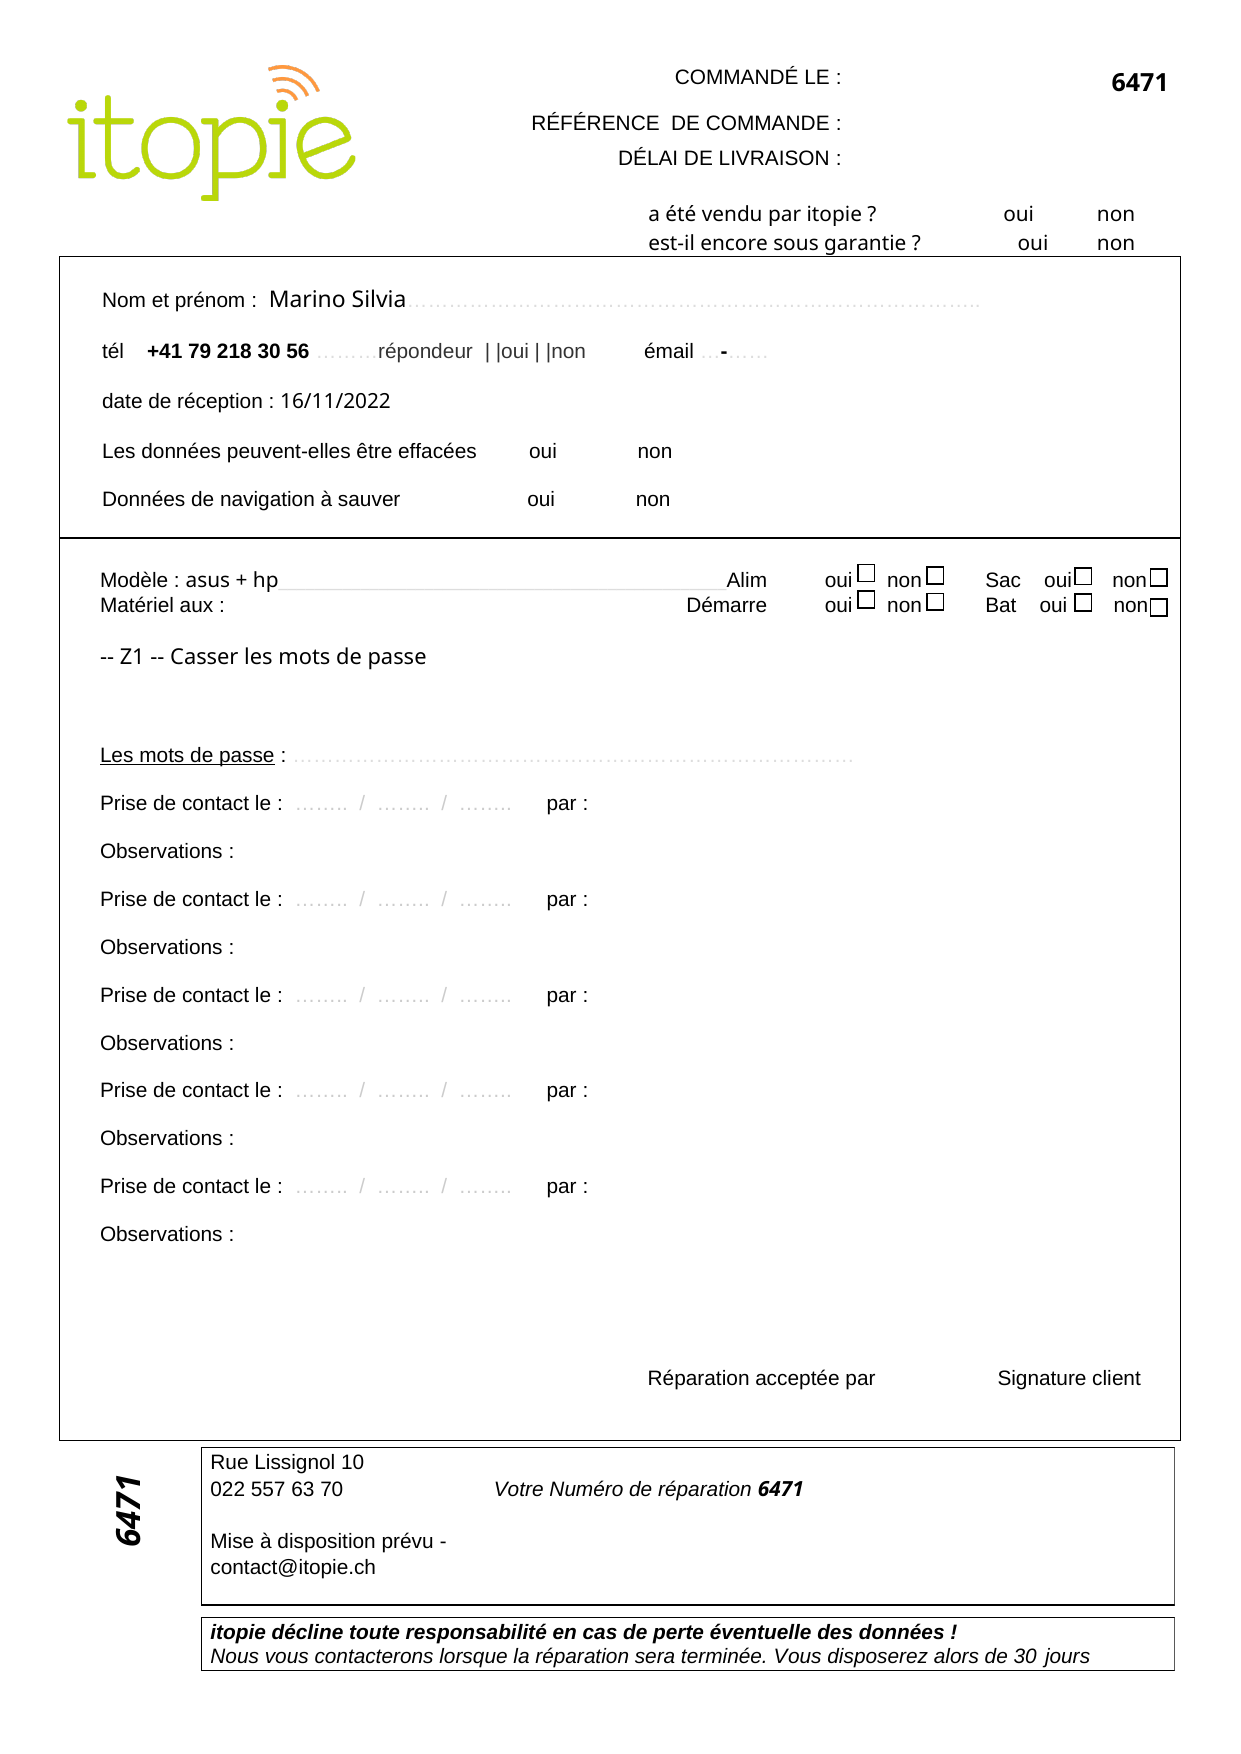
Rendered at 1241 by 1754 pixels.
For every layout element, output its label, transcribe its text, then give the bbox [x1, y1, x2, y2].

text Modèle : asus + hp Alim oui non Sac oui non [879, 562, 925, 590]
text Prise de contact le : …….. / …….. / …….. par : [60, 883, 1180, 911]
picture [67, 65, 356, 201]
text Observations : [60, 836, 1180, 863]
text Les données peuvent-elles être effacées oui non [60, 436, 1180, 463]
table_cell itopie décline toute responsabilité en cas de perte éventuelle des données ! Nous vous contacterons lorsque la réparation sera terminée. Vous disposerez alors de 30 jours [195, 1611, 1180, 1677]
text Prise de contact le : …….. / …….. / …….. par : [60, 979, 1180, 1006]
text est-il encore sous garantie ? oui non [59, 228, 1181, 256]
text Prise de contact le : …….. / …….. / …….. par : [60, 788, 1180, 815]
text Observations : [60, 931, 1180, 958]
text Données de navigation à sauver oui non [60, 484, 1180, 511]
text -- Z1 -- Casser les mots de passe [60, 638, 1180, 671]
text Prise de contact le : …….. / …….. / …….. par : [60, 1171, 1180, 1198]
table_cell DÉLAI DE LIVRAISON : [490, 140, 847, 175]
table_cell RÉFÉRENCE DE COMMANDE : [490, 105, 847, 140]
table_header 6471 [59, 1441, 195, 1677]
text Nom et prénom : Marino Silvia……………………………………………………………………….. [60, 280, 1180, 314]
text Observations : [60, 1123, 1180, 1150]
text Réparation acceptée par Signature client [60, 1363, 1180, 1390]
table_header 6471 [847, 59, 1180, 104]
text Observations : [60, 1027, 1180, 1054]
table_header Rue Lissignol 10 022 557 63 70 Votre Numéro de réparation 6471 Mise à disposition prévu - contact@itopie.ch [195, 1441, 1180, 1611]
text Modèle : asus + hp Alim oui non Sac oui non [60, 562, 856, 590]
text tél +41 79 218 30 56 ………répondeur | |oui | |non émail …-…… [60, 335, 1180, 362]
table_cell [847, 105, 1180, 140]
text Matériel aux : Démarre oui non Bat oui non [60, 590, 1180, 617]
text Modèle : asus + hp Alim oui non Sac oui non [948, 562, 1180, 590]
text date de réception : 16/11/2022 [60, 383, 1180, 415]
text Les mots de passe : ……………………………………………………………………… [60, 740, 1180, 767]
table_header COMMANDÉ LE : [490, 59, 847, 104]
table_cell [847, 140, 1180, 175]
text a été vendu par itopie ? oui non [59, 199, 1181, 228]
text Prise de contact le : …….. / …….. / …….. par : [60, 1075, 1180, 1102]
text Observations : [60, 1219, 1180, 1246]
